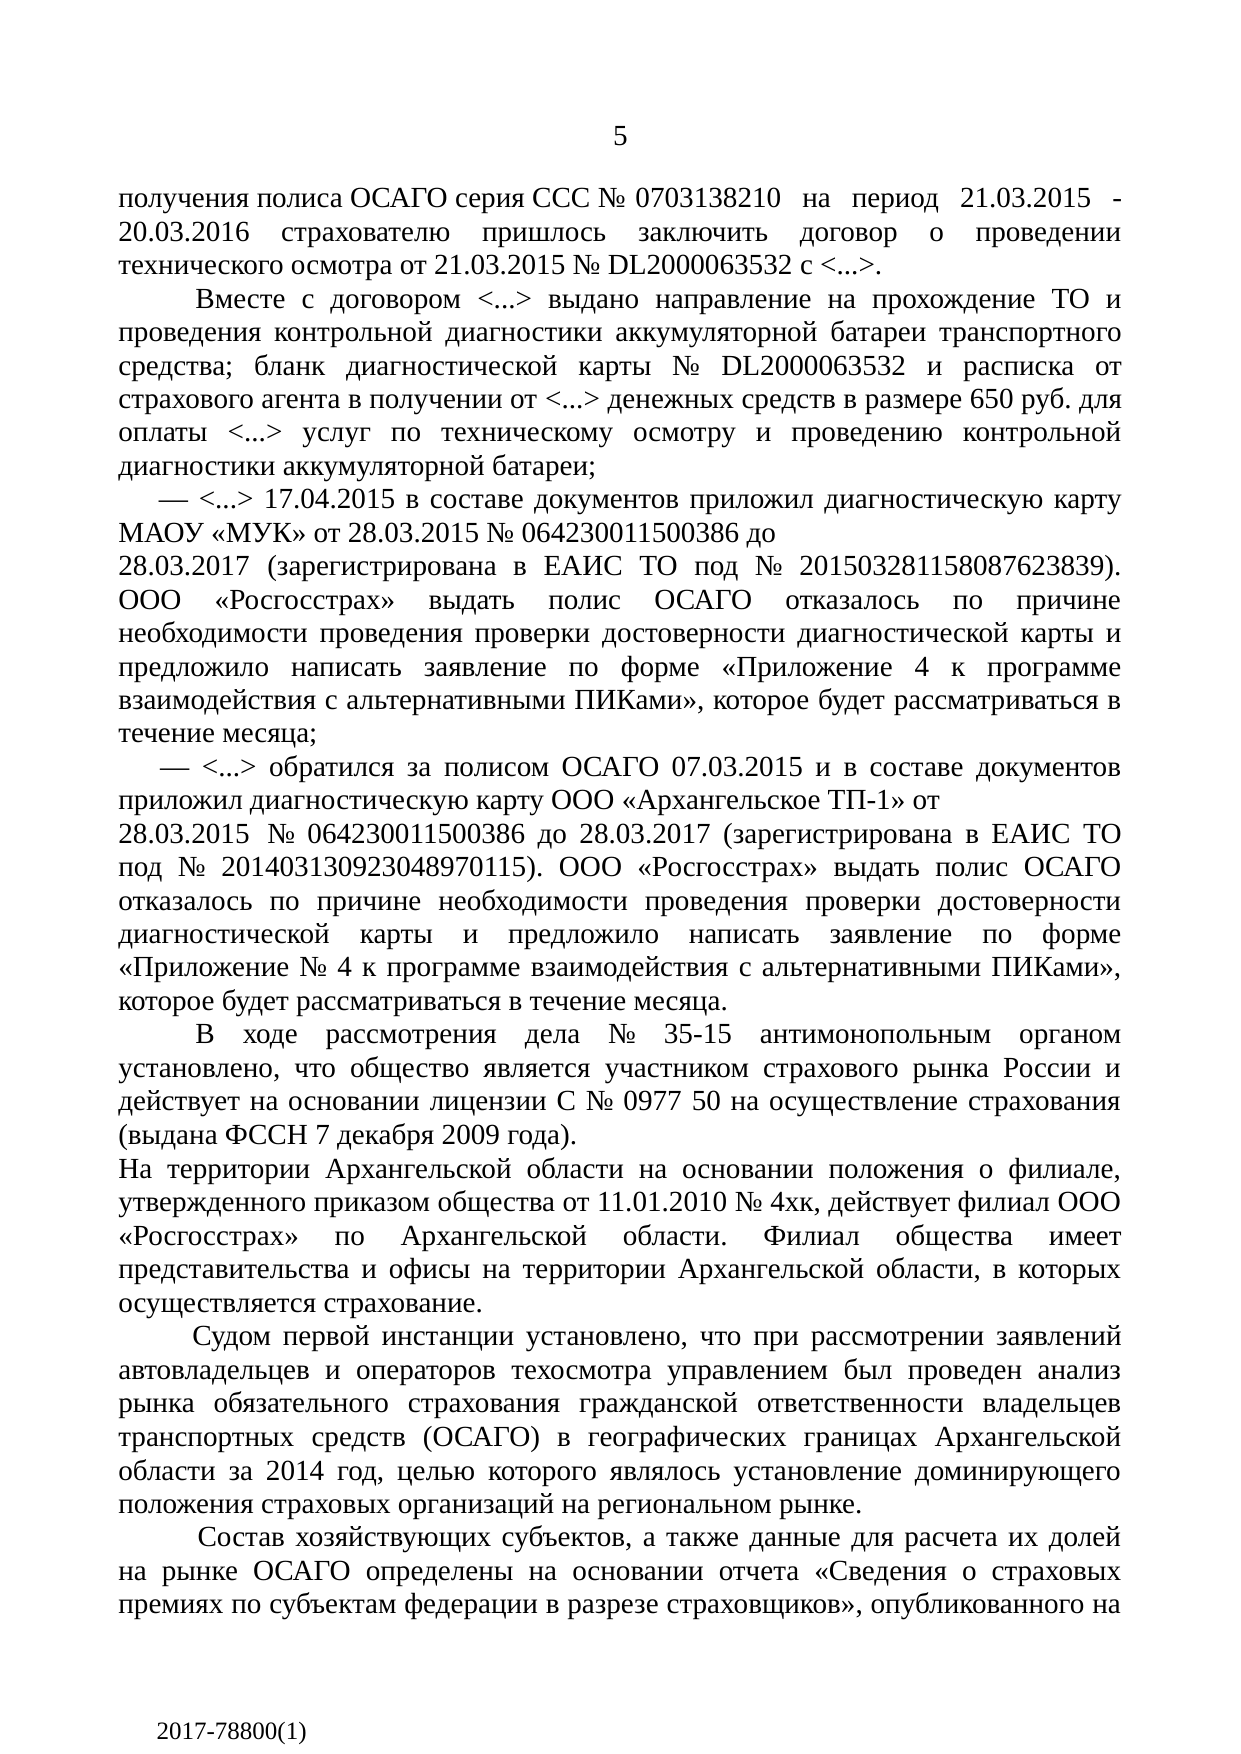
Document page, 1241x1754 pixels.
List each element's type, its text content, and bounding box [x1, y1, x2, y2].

text Судом первой инстанции установлено, что при рассмотрении заявлений автовладельцев и операторов техосмотра управлением был проведен анализ рынка обязательного страхования гражданской ответственности владельцев транспортных средств (ОСАГО) в географических границах Архангельской области за 2014 год, целью которого являлось установление доминирующего положения страховых организаций на региональном рынке. [118, 1318, 1122, 1520]
text Вместе с договором <...> выдано направление на прохождение ТО и проведения контрольной диагностики аккумуляторной батареи транспортного средства; бланк диагностической карты № DL2000063532 и расписка от страхового агента в получении от <...> денежных средств в размере 650 руб. для оплаты <...> услуг по техническому осмотру и проведению контрольной диагностики аккумуляторной батареи; [118, 281, 1122, 482]
list (зарегистрирована в ЕАИС ТО под № 201503281158087623839). ООО «Росгосстрах» выдать полис ОСАГО отказалось по причине необходимости проведения проверки достоверности диагностической карты и предложило написать заявление по форме «Приложение 4 к программе взаимодействия с альтернативными ПИКами», которое будет рассматриваться в течение месяца; [118, 549, 1122, 749]
text Состав хозяйствующих субъектов, а также данные для расчета их долей на рынке ОСАГО определены на основании отчета «Сведения о страховых премиях по субъектам федерации в разрезе страховщиков», опубликованного на [118, 1520, 1122, 1620]
text получения полиса ОСАГО серия ССС № 0703138210 на период 21.03.2015 - 20.03.2016 страхователю пришлось заключить договор о проведении технического осмотра от 21.03.2015 № DL2000063532 с <...>. [118, 181, 1122, 281]
text В ходе рассмотрения дела № 35-15 антимонопольным органом установлено, что общество является участником страхового рынка России и действует на основании лицензии С № 0977 50 на осуществление страхования (выдана ФССН 7 декабря 2009 года). [118, 1017, 1122, 1151]
list № 064230011500386 до 28.03.2017 (зарегистрирована в ЕАИС ТО под № 201403130923048970115). ООО «Росгосстрах» выдать полис ОСАГО отказалось по причине необходимости проведения проверки достоверности диагностической карты и предложило написать заявление по форме «Приложение № 4 к программе взаимодействия с альтернативными ПИКами», которое будет рассматриваться в течение месяца. [118, 816, 1122, 1017]
text На территории Архангельской области на основании положения о филиале, утвержденного приказом общества от 11.01.2010 № 4хк, действует филиал ООО «Росгосстрах» по Архангельской области. Филиал общества имеет представительства и офисы на территории Архангельской области, в которых осуществляется страхование. [118, 1151, 1122, 1318]
text — <...> 17.04.2015 в составе документов приложил диагностическую карту МАОУ «МУК» от 28.03.2015 № 064230011500386 до [118, 482, 1122, 549]
text — <...> обратился за полисом ОСАГО 07.03.2015 и в составе документов приложил диагностическую карту ООО «Архангельское ТП-1» от [118, 749, 1122, 816]
